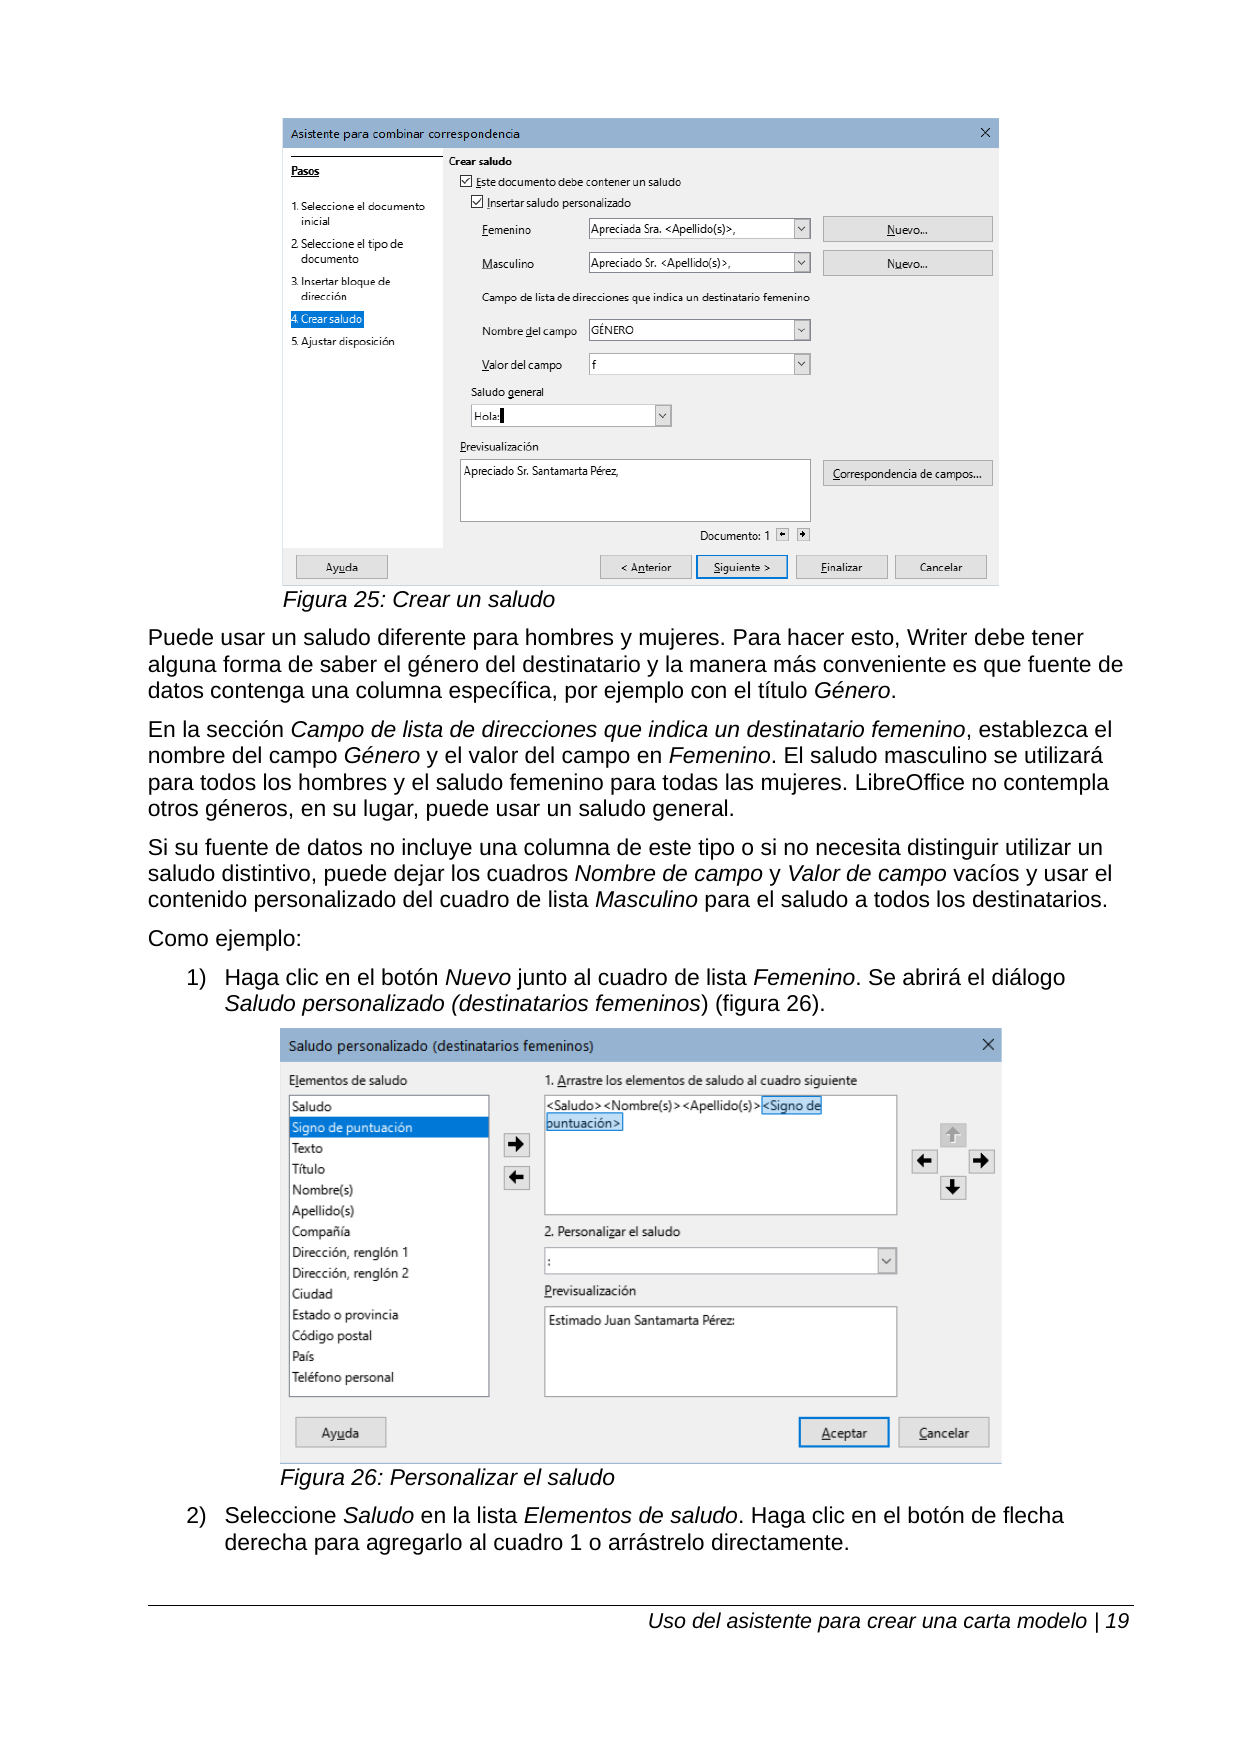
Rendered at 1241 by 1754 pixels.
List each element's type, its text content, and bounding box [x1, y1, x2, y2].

picture [282, 118, 999, 586]
text Figura 25: Crear un saludo [283, 586, 999, 612]
text Si su fuente de datos no incluye una columna de este tipo o si no necesita distinguir utilizar un saludo distintivo, puede dejar los cuadros Nombre de campo y Valor de campo vacíos y usar el contenido personalizado del cuadro de lista Masculino para el saludo a todos los destinatarios. [148, 834, 1134, 913]
text Figura 26: Personalizar el saludo [280, 1464, 1002, 1490]
picture [280, 1028, 1002, 1464]
list Como ejemplo: [148, 925, 1134, 952]
text Puede usar un saludo diferente para hombres y mujeres. Para hacer esto, Writer debe tener alguna forma de saber el género del destinatario y la manera más conveniente es que fuente de datos contenga una columna específica, por ejemplo con el título Género. [148, 624, 1134, 703]
list Seleccione Saludo en la lista Elementos de saludo. Haga clic en el botón de flecha derecha para agregarlo al cuadro 1 o arrástrelo directamente. [207, 1502, 1134, 1555]
text En la sección Campo de lista de direcciones que indica un destinatario femenino, establezca el nombre del campo Género y el valor del campo en Femenino. El saludo masculino se utilizará para todos los hombres y el saludo femenino para todas las mujeres. LibreOffice no contempla otros géneros, en su lugar, puede usar un saludo general. [148, 716, 1134, 821]
list Haga clic en el botón Nuevo junto al cuadro de lista Femenino. Se abrirá el diálogo Saludo personalizado (destinatarios femeninos) (figura 26). [207, 964, 1134, 1017]
